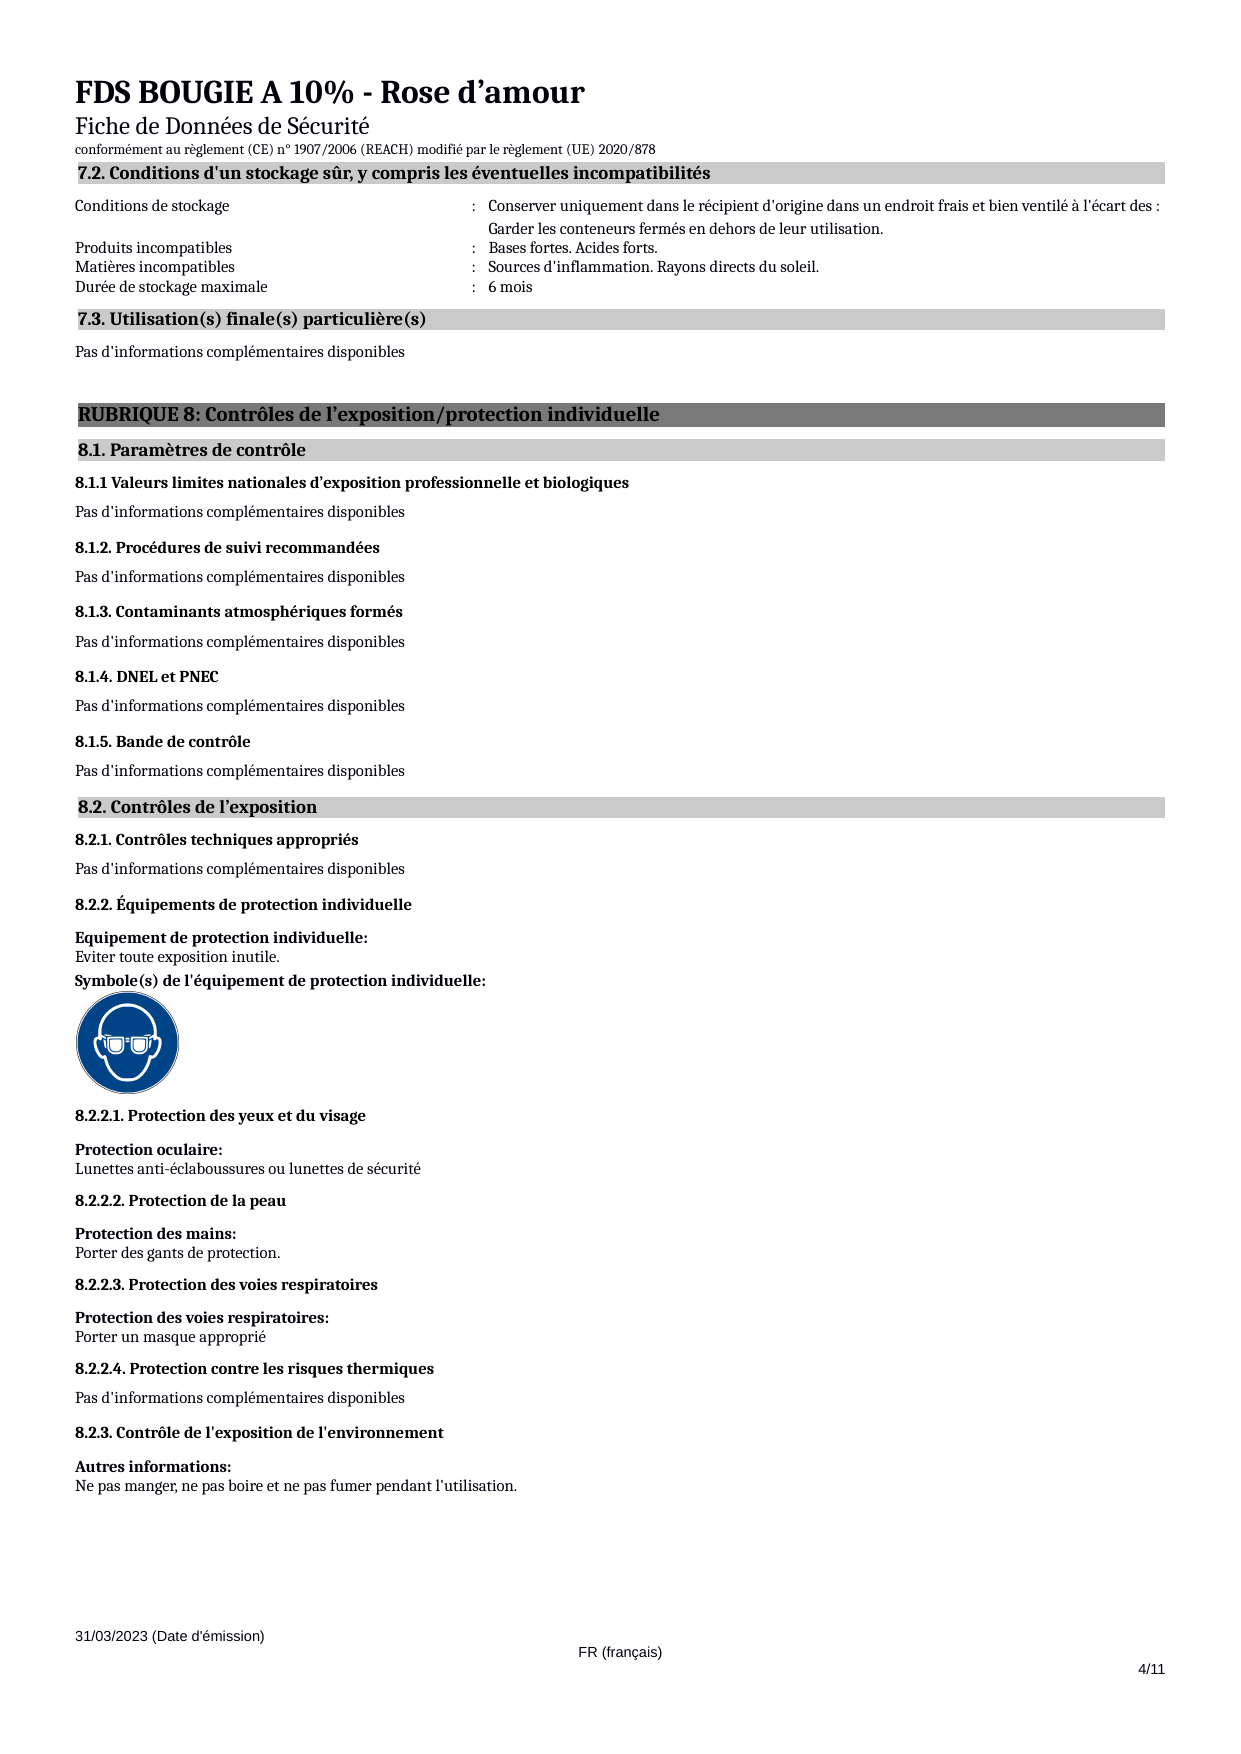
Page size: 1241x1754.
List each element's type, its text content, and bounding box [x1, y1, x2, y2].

table_header Protection des voies respiratoires: [75, 1304, 1168, 1328]
subtitle 7.2. Conditions d'un stockage sûr, y compris les éventuelles incompatibilités [78, 162, 1165, 184]
table_header : [459, 197, 488, 239]
table_cell Porter des gants de protection. [75, 1244, 1167, 1263]
text Pas d'informations complémentaires disponibles [75, 1388, 1165, 1408]
subtitle 8.1.5. Bande de contrôle [75, 732, 1165, 751]
subtitle 8.2.1. Contrôles techniques appropriés [75, 831, 1165, 850]
table_cell Porter un masque approprié [75, 1328, 1168, 1347]
picture [75, 990, 179, 1095]
table_header Conditions de stockage [75, 197, 459, 239]
table_cell 6 mois [488, 277, 1168, 296]
subtitle 8.2.2.3. Protection des voies respiratoires [75, 1275, 1165, 1294]
table_cell : [459, 258, 488, 277]
subtitle 8.1.3. Contaminants atmosphériques formés [75, 603, 1165, 622]
table_cell Eviter toute exposition inutile. [75, 948, 1167, 967]
table_cell Produits incompatibles [75, 239, 459, 258]
subtitle 8.2.2.4. Protection contre les risques thermiques [75, 1359, 1165, 1378]
subtitle 8.1.1 Valeurs limites nationales d’exposition professionnelle et biologiques [75, 474, 1165, 493]
table_cell : [459, 277, 488, 296]
subtitle 8.1. Paramètres de contrôle [78, 439, 1165, 461]
text Pas d'informations complémentaires disponibles [75, 567, 1165, 587]
subtitle 8.2.3. Contrôle de l'exposition de l'environnement [75, 1424, 1165, 1443]
table_cell Bases fortes. Acides forts. [488, 239, 1168, 258]
table_header Autres informations: [75, 1453, 1167, 1476]
subtitle 8.2.2. Équipements de protection individuelle [75, 895, 1165, 914]
text Pas d'informations complémentaires disponibles [75, 343, 1165, 362]
subtitle 8.1.4. DNEL et PNEC [75, 667, 1165, 687]
subtitle 7.3. Utilisation(s) finale(s) particulière(s) [78, 309, 1165, 330]
table_header Protection oculaire: [75, 1136, 1168, 1159]
subtitle 8.2.2.1. Protection des yeux et du visage [75, 1107, 1165, 1126]
subtitle RUBRIQUE 8: Contrôles de l’exposition/protection individuelle [78, 403, 1165, 427]
subtitle 8.2. Contrôles de l’exposition [78, 797, 1165, 818]
table_header Protection des mains: [75, 1220, 1167, 1243]
table_cell Sources d'inflammation. Rayons directs du soleil. [488, 258, 1168, 277]
table_cell Lunettes anti-éclaboussures ou lunettes de sécurité [75, 1159, 1168, 1178]
table_cell Ne pas manger, ne pas boire et ne pas fumer pendant l'utilisation. [75, 1476, 1167, 1496]
text Pas d'informations complémentaires disponibles [75, 697, 1165, 716]
table_cell Matières incompatibles [75, 258, 459, 277]
table_cell : [459, 239, 488, 258]
table_header Equipement de protection individuelle: [75, 924, 1167, 948]
text Pas d'informations complémentaires disponibles [75, 632, 1165, 651]
subtitle 8.2.2.2. Protection de la peau [75, 1191, 1165, 1210]
table_header Conserver uniquement dans le récipient d'origine dans un endroit frais et bien ventilé à l'écart des : Garder les conteneurs fermés en dehors de leur utilisation. [488, 197, 1168, 239]
text Pas d'informations complémentaires disponibles [75, 503, 1165, 522]
text Pas d'informations complémentaires disponibles [75, 761, 1165, 780]
subtitle 8.1.2. Procédures de suivi recommandées [75, 538, 1165, 557]
table_cell [179, 990, 1167, 1094]
text Pas d'informations complémentaires disponibles [75, 860, 1165, 879]
table_cell Durée de stockage maximale [75, 277, 459, 296]
table_cell Symbole(s) de l'équipement de protection individuelle: [75, 967, 1167, 990]
